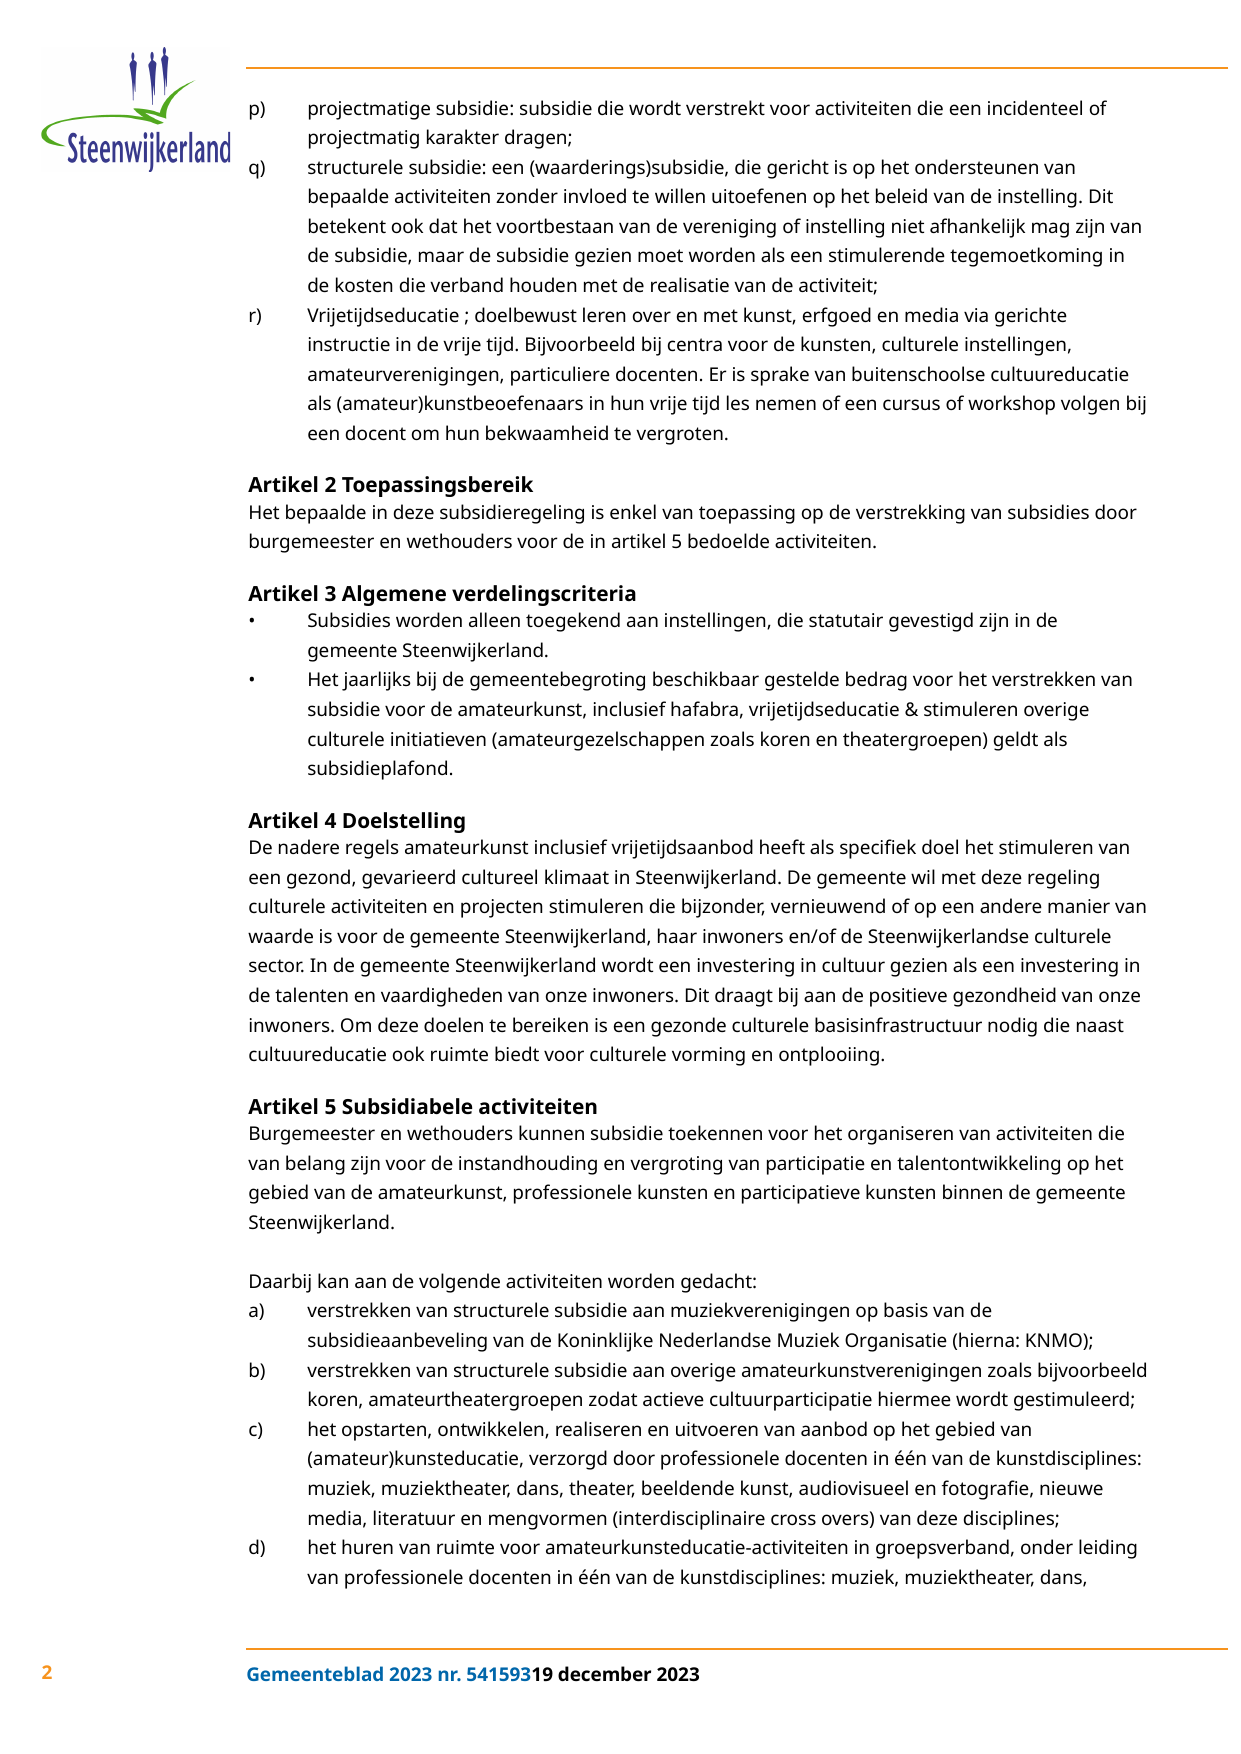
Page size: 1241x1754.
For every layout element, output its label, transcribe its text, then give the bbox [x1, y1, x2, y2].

list projectmatige subsidie: subsidie die wordt verstrekt voor activiteiten die een incidenteel of projectmatig karakter dragen; [248, 95, 1152, 150]
text Het bepaalde in deze subsidieregeling is enkel van toepassing op de verstrekking van subsidies door burgemeester en wethouders voor de in artikel 5 bedoelde activiteiten. [248, 499, 1152, 554]
list het opstarten, ontwikkelen, realiseren en uitvoeren van aanbod op het gebied van (amateur)kunsteducatie, verzorgd door professionele docenten in één van de kunstdisciplines: muziek, muziektheater, dans, theater, beeldende kunst, audiovisueel en fotografie, nieuwe media, literatuur en mengvormen (interdisciplinaire cross overs) van deze disciplines; [248, 1416, 1152, 1531]
list structurele subsidie: een (waarderings)subsidie, die gericht is op het ondersteunen van bepaalde activiteiten zonder invloed te willen uitoefenen op het beleid van de instelling. Dit betekent ook dat het voortbestaan van de vereniging of instelling niet afhankelijk mag zijn van de subsidie, maar de subsidie gezien moet worden als een stimulerende tegemoetkoming in de kosten die verband houden met de realisatie van de activiteit; [248, 154, 1152, 298]
picture [41, 47, 231, 172]
text Artikel 4 Doelstelling [248, 806, 1152, 834]
text Burgemeester en wethouders kunnen subsidie toekennen voor het organiseren van activiteiten die van belang zijn voor de instandhouding en vergroting van participatie en talentontwikkeling op het gebied van de amateurkunst, professionele kunsten en participatieve kunsten binnen de gemeente Steenwijkerland. [248, 1120, 1152, 1235]
text Artikel 5 Subsidiabele activiteiten [248, 1092, 1152, 1120]
list verstrekken van structurele subsidie aan overige amateurkunstverenigingen zoals bijvoorbeeld koren, amateurtheatergroepen zodat actieve cultuurparticipatie hiermee wordt gestimuleerd; [248, 1357, 1152, 1412]
text Artikel 3 Algemene verdelingscriteria [248, 579, 1152, 607]
text Artikel 2 Toepassingsbereik [248, 471, 1152, 499]
text De nadere regels amateurkunst inclusief vrijetijdsaanbod heeft als specifiek doel het stimuleren van een gezond, gevarieerd cultureel klimaat in Steenwijkerland. De gemeente wil met deze regeling culturele activiteiten en projecten stimuleren die bijzonder, vernieuwend of op een andere manier van waarde is voor de gemeente Steenwijkerland, haar inwoners en/of de Steenwijkerlandse culturele sector. In de gemeente Steenwijkerland wordt een investering in cultuur gezien als een investering in de talenten en vaardigheden van onze inwoners. Dit draagt bij aan de positieve gezondheid van onze inwoners. Om deze doelen te bereiken is een gezonde culturele basisinfrastructuur nodig die naast cultuureducatie ook ruimte biedt voor culturele vorming en ontplooiing. [248, 834, 1152, 1067]
text Daarbij kan aan de volgende activiteiten worden gedacht: [248, 1268, 1152, 1294]
list verstrekken van structurele subsidie aan muziekverenigingen op basis van de subsidieaanbeveling van de Koninklijke Nederlandse Muziek Organisatie (hierna: KNMO); [248, 1298, 1152, 1353]
list het huren van ruimte voor amateurkunsteducatie-activiteiten in groepsverband, onder leiding van professionele docenten in één van de kunstdisciplines: muziek, muziektheater, dans, [248, 1534, 1152, 1590]
list Het jaarlijks bij de gemeentebegroting beschikbaar gestelde bedrag voor het verstrekken van subsidie voor de amateurkunst, inclusief hafabra, vrijetijdseducatie & stimuleren overige culturele initiatieven (amateurgezelschappen zoals koren en theatergroepen) geldt als subsidieplafond. [248, 667, 1152, 781]
list Vrijetijdseducatie ; doelbewust leren over en met kunst, erfgoed en media via gerichte instructie in de vrije tijd. Bijvoorbeeld bij centra voor de kunsten, culturele instellingen, amateurverenigingen, particuliere docenten. Er is sprake van buitenschoolse cultuureducatie als (amateur)kunstbeoefenaars in hun vrije tijd les nemen of een cursus of workshop volgen bij een docent om hun bekwaamheid te vergroten. [248, 302, 1152, 446]
list Subsidies worden alleen toegekend aan instellingen, die statutair gevestigd zijn in de gemeente Steenwijkerland. [248, 607, 1152, 663]
